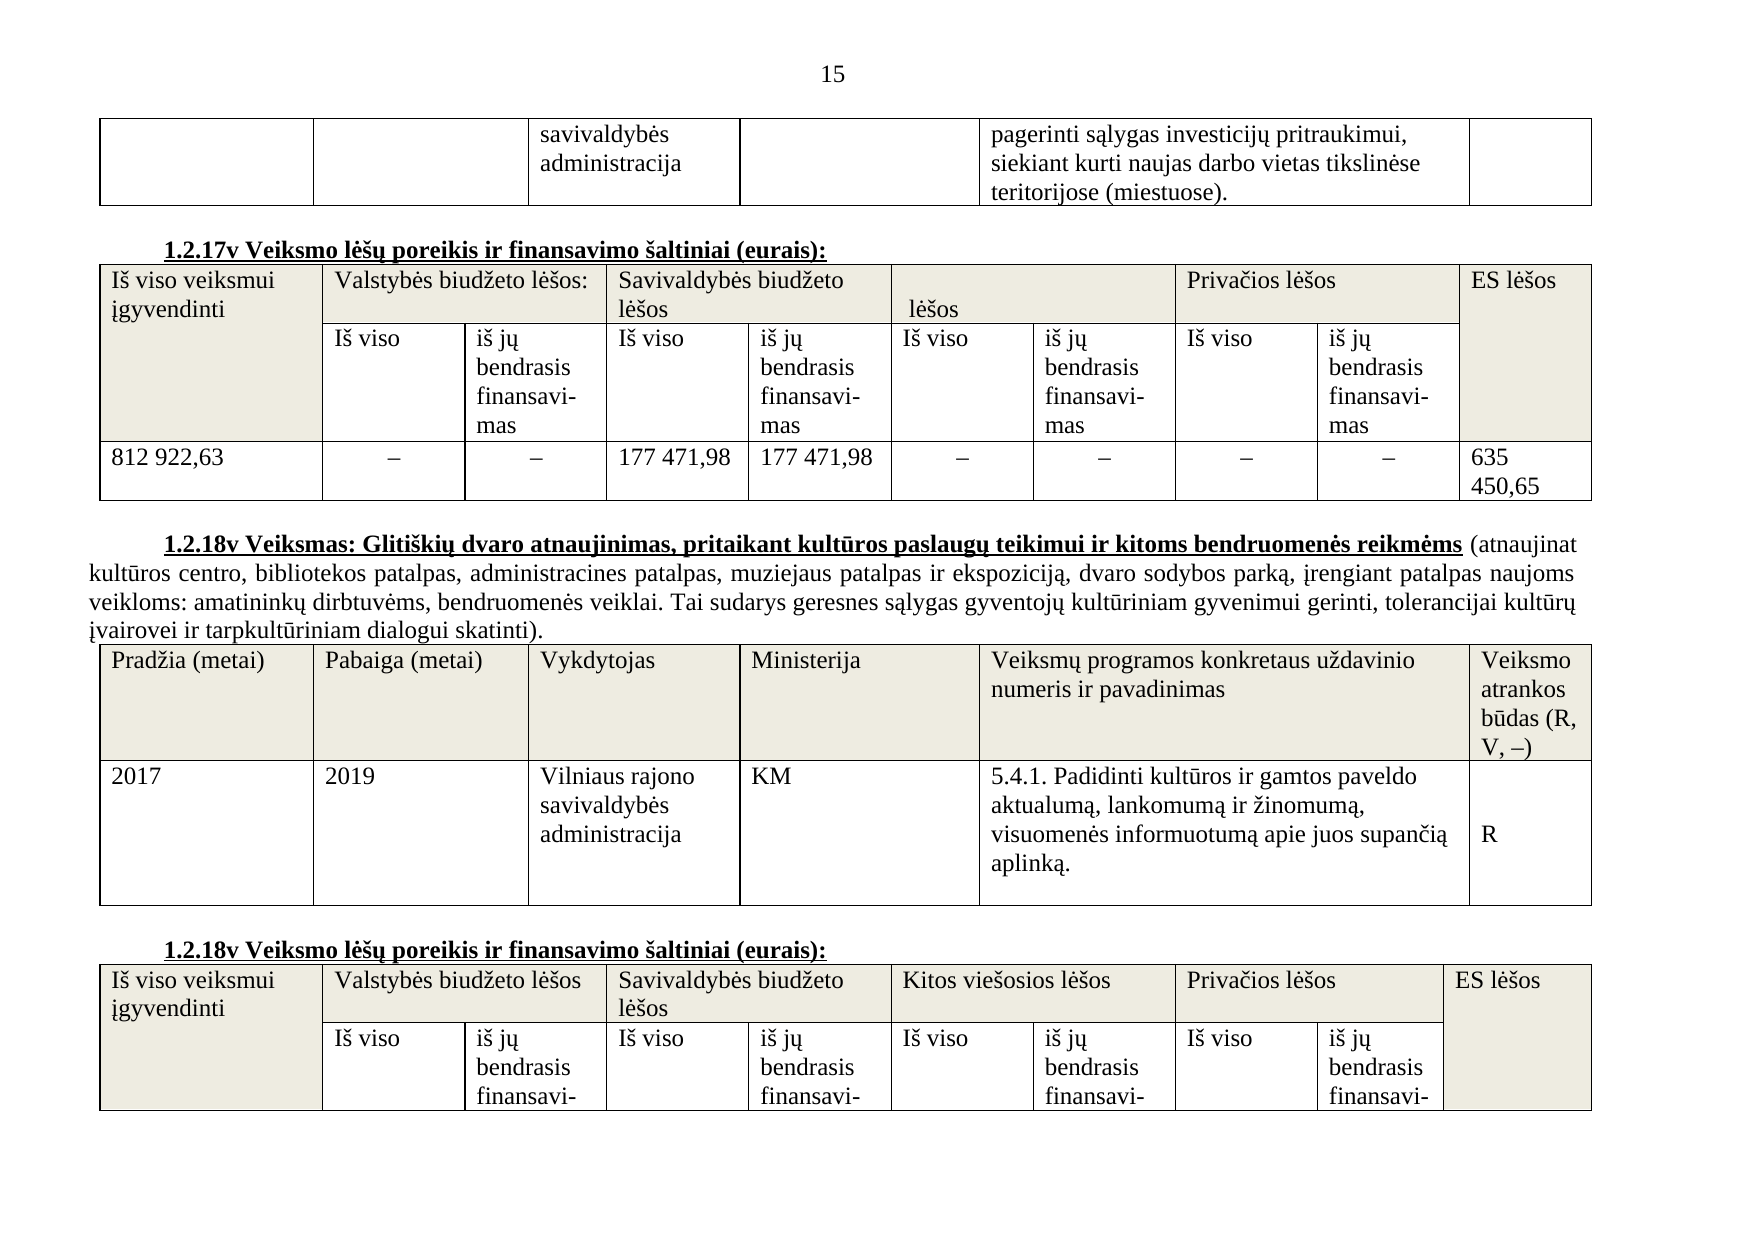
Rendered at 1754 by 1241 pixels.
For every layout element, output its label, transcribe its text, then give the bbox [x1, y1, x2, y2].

table_cell Vilniaus rajono savivaldybės administracija [529, 761, 739, 905]
table_cell [101, 119, 313, 205]
table_cell 812 922,63 [101, 442, 322, 499]
table_header Valstybės biudžeto lėšos [323, 965, 606, 1022]
table_header Vykdytojas [529, 645, 739, 760]
table_header Valstybės biudžeto lėšos: [323, 265, 606, 322]
table_header Iš viso veiksmui įgyvendinti [101, 265, 322, 441]
table_cell KM [741, 761, 979, 905]
table_cell Iš viso [607, 1023, 748, 1109]
table_cell iš jų bendrasis finansavi- mas [1034, 324, 1175, 441]
table_header Iš viso veiksmui įgyvendinti [101, 965, 322, 1109]
table_cell iš jų bendrasis finansavi- mas [466, 324, 606, 441]
table_cell 5.4.1. Padidinti kultūros ir gamtos paveldo aktualumą, lankomumą ir žinomumą, visuomenės informuotumą apie juos supančią aplinką. [980, 761, 1469, 905]
table_header Ministerija [741, 645, 979, 760]
table_cell Iš viso [323, 1023, 464, 1109]
table_header Pabaiga (metai) [314, 645, 528, 760]
table_cell – [1176, 442, 1317, 499]
table_cell Iš viso [323, 324, 464, 441]
table_cell 177 471,98 [607, 442, 748, 499]
text 1.2.17v Veiksmo lėšų poreikis ir finansavimo šaltiniai (eurais): [89, 235, 1577, 264]
table_cell R [1470, 761, 1591, 905]
table_header ES lėšos [1444, 965, 1591, 1109]
table_cell – [1034, 442, 1175, 499]
table_cell iš jų bendrasis finansavi- mas [1318, 324, 1459, 441]
table_cell Iš viso [1176, 324, 1317, 441]
table_header Privačios lėšos [1176, 265, 1459, 322]
table_cell Iš viso [1176, 1023, 1317, 1109]
table_cell Iš viso [607, 324, 748, 441]
table_header Veiksmų programos konkretaus uždavinio numeris ir pavadinimas [980, 645, 1469, 760]
table_header Privačios lėšos [1176, 965, 1443, 1022]
table_header Kitos viešosios lėšos [892, 965, 1175, 1022]
table_header Veiksmo atrankos būdas (R, V, –) [1470, 645, 1591, 760]
table_cell savivaldybės administracija [529, 119, 739, 205]
table_cell [314, 119, 528, 205]
table_cell iš jų bendrasis finansavi- [466, 1023, 606, 1109]
table_header Savivaldybės biudžeto lėšos [607, 265, 891, 322]
table_header Savivaldybės biudžeto lėšos [607, 965, 891, 1022]
table_cell iš jų bendrasis finansavi- [1318, 1023, 1443, 1109]
table_cell iš jų bendrasis finansavi- [1034, 1023, 1175, 1109]
table_cell 635 450,65 [1460, 442, 1591, 499]
table_cell – [1318, 442, 1459, 499]
table_cell – [892, 442, 1033, 499]
table_header Pradžia (metai) [101, 645, 313, 760]
table_cell iš jų bendrasis finansavi- mas [749, 324, 891, 441]
table_cell pagerinti sąlygas investicijų pritraukimui, siekiant kurti naujas darbo vietas tikslinėse teritorijose (miestuose). [980, 119, 1469, 205]
table_cell iš jų bendrasis finansavi- [749, 1023, 891, 1109]
table_cell [741, 119, 979, 205]
table_cell [1470, 119, 1591, 205]
table_cell Iš viso [892, 324, 1033, 441]
text 1.2.18v Veiksmo lėšų poreikis ir finansavimo šaltiniai (eurais): [89, 935, 1577, 964]
table_cell – [323, 442, 464, 499]
table_header ES lėšos [1460, 265, 1591, 441]
table_cell 2017 [101, 761, 313, 905]
table_header lėšos [892, 265, 1175, 322]
table_cell 177 471,98 [749, 442, 891, 499]
table_cell – [466, 442, 606, 499]
table_cell 2019 [314, 761, 528, 905]
table_cell Iš viso [892, 1023, 1033, 1109]
text 1.2.18v Veiksmas: Glitiškių dvaro atnaujinimas, pritaikant kultūros paslaugų teikimui ir kitoms bendruomenės reikmėms (atnaujinat kultūros centro, bibliotekos patalpas, administracines patalpas, muziejaus patalpas ir ekspoziciją, dvaro sodybos parką, įrengiant patalpas naujoms veikloms: amatininkų dirbtuvėms, bendruomenės veiklai. Tai sudarys geresnes sąlygas gyventojų kultūriniam gyvenimui gerinti, tolerancijai kultūrų įvairovei ir tarpkultūriniam dialogui skatinti). [89, 529, 1577, 644]
